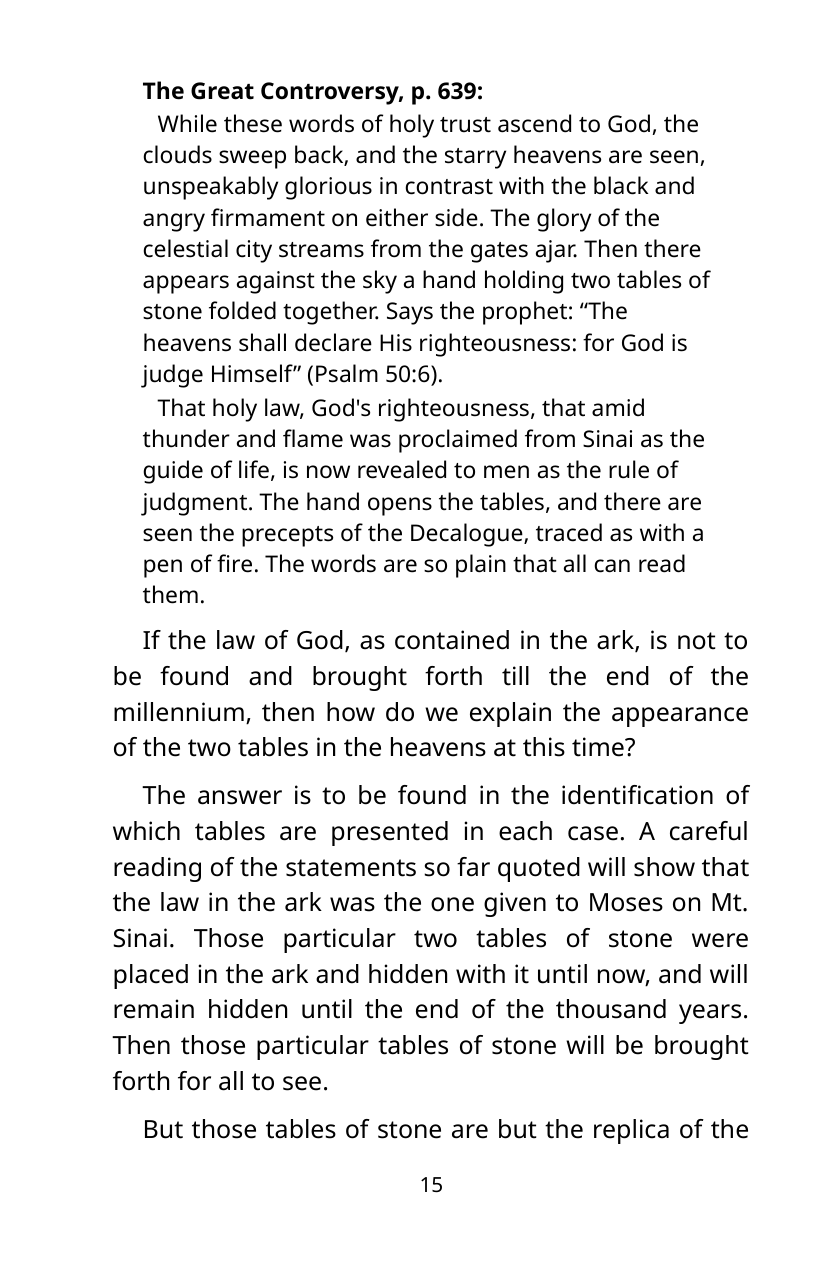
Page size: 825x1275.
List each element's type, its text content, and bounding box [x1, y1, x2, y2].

text While these words of holy trust ascend to God, the clouds sweep back, and the starry heavens are seen, unspeakably glorious in contrast with the black and angry firmament on either side. The glory of the celestial city streams from the gates ajar. Then there appears against the sky a hand holding two tables of stone folded together. Says the prophet: “The heavens shall declare His righteousness: for God is judge Himself” (Psalm 50:6). [142, 108, 720, 389]
text The Great Controversy, p. 639: [142, 75, 750, 106]
text The answer is to be found in the identification of which tables are presented in each case. A careful reading of the statements so far quoted will show that the law in the ark was the one given to Moses on Mt. Sinai. Those particular two tables of stone were placed in the ark and hidden with it until now, and will remain hidden until the end of the thousand years. Then those particular tables of stone will be brought forth for all to see. [112, 778, 750, 1098]
text If the law of God, as contained in the ark, is not to be found and brought forth till the end of the millennium, then how do we explain the appearance of the two tables in the heavens at this time? [112, 623, 750, 764]
text But those tables of stone are but the replica of the [112, 1111, 750, 1145]
text That holy law, God's righteousness, that amid thunder and flame was proclaimed from Sinai as the guide of life, is now revealed to men as the rule of judgment. The hand opens the tables, and there are seen the precepts of the Decalogue, traced as with a pen of fire. The words are so plain that all can read them. [142, 392, 720, 611]
